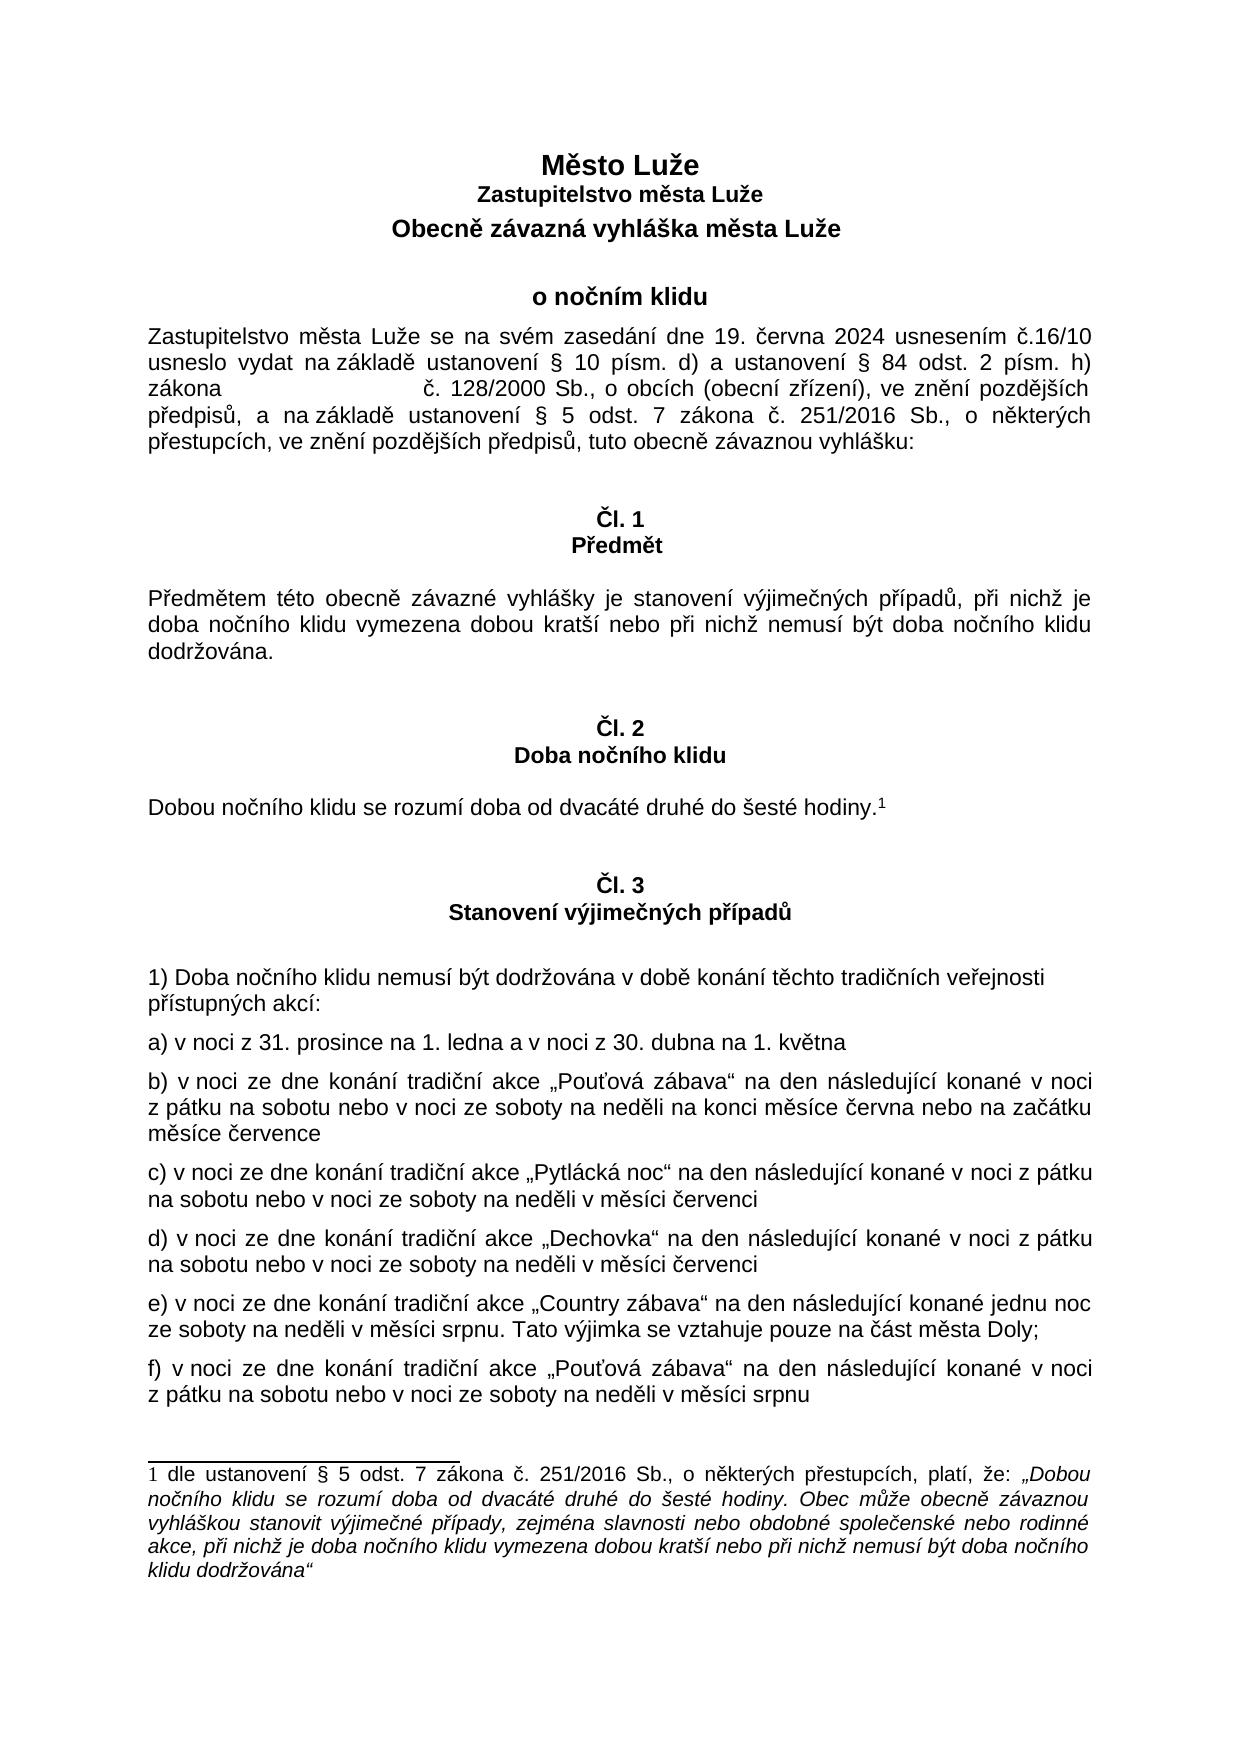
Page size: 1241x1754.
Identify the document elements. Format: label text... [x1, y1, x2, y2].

text f) v noci ze dne konání tradiční akce „Pouťová zábava“ na den následující konané v noci z pátku na sobotu nebo v noci ze soboty na neděli v měsíci srpnu [148, 1355, 1092, 1408]
text c) v noci ze dne konání tradiční akce „Pytlácká noc“ na den následující konané v noci z pátku na sobotu nebo v noci ze soboty na neděli v měsíci červenci [148, 1159, 1092, 1212]
text dle ustanovení § 5 odst. 7 zákona č. 251/2016 Sb., o některých přestupcích, platí, že: „Dobou nočního klidu se rozumí doba od dvacáté druhé do šesté hodiny. Obec může obecně závaznou vyhláškou stanovit výjimečné případy, zejména slavnosti nebo obdobné společenské nebo rodinné akce, při nichž je doba nočního klidu vymezena dobou kratší nebo při nichž nemusí být doba nočního klidu dodržována“ [148, 1462, 1092, 1582]
text Čl. 1 [148, 506, 1092, 532]
text o nočním klidu [148, 281, 1092, 310]
text Doba nočního klidu [148, 742, 1092, 768]
text Předmět [148, 532, 1092, 558]
text Dobou nočního klidu se rozumí doba od dvacáté druhé do šesté hodiny. [148, 794, 1092, 821]
text Město Luže [148, 148, 1092, 181]
text Zastupitelstvo města Luže se na svém zasedání dne 19. června 2024 usnesením č.16/10 usneslo vydat na základě ustanovení § 10 písm. d) a ustanovení § 84 odst. 2 písm. h) zákona č. 128/2000 Sb., o obcích (obecní zřízení), ve znění pozdějších předpisů, a na základě ustanovení § 5 odst. 7 zákona č. 251/2016 Sb., o některých přestupcích, ve znění pozdějších předpisů, tuto obecně závaznou vyhlášku: [148, 323, 1092, 454]
text Obecně závazná vyhláška města Luže [148, 214, 1092, 243]
text Zastupitelstvo města Luže [148, 181, 1092, 208]
text d) v noci ze dne konání tradiční akce „Dechovka“ na den následující konané v noci z pátku na sobotu nebo v noci ze soboty na neděli v měsíci červenci [148, 1224, 1092, 1277]
text Předmětem této obecně závazné vyhlášky je stanovení výjimečných případů, při nichž je doba nočního klidu vymezena dobou kratší nebo při nichž nemusí být doba nočního klidu dodržována. [148, 585, 1092, 664]
text e) v noci ze dne konání tradiční akce „Country zábava“ na den následující konané jednu noc ze soboty na neděli v měsíci srpnu. Tato výjimka se vztahuje pouze na část města Doly; [148, 1290, 1092, 1342]
text Čl. 3 [148, 872, 1092, 898]
text 1) Doba nočního klidu nemusí být dodržována v době konání těchto tradičních veřejnosti přístupných akcí: [148, 964, 1092, 1016]
text Stanovení výjimečných případů [148, 898, 1092, 925]
text a) v noci z 31. prosince na 1. ledna a v noci z 30. dubna na 1. května [148, 1029, 1092, 1055]
text b) v noci ze dne konání tradiční akce „Pouťová zábava“ na den následující konané v noci z pátku na sobotu nebo v noci ze soboty na neděli na konci měsíce června nebo na začátku měsíce července [148, 1068, 1092, 1147]
text Čl. 2 [148, 715, 1092, 742]
